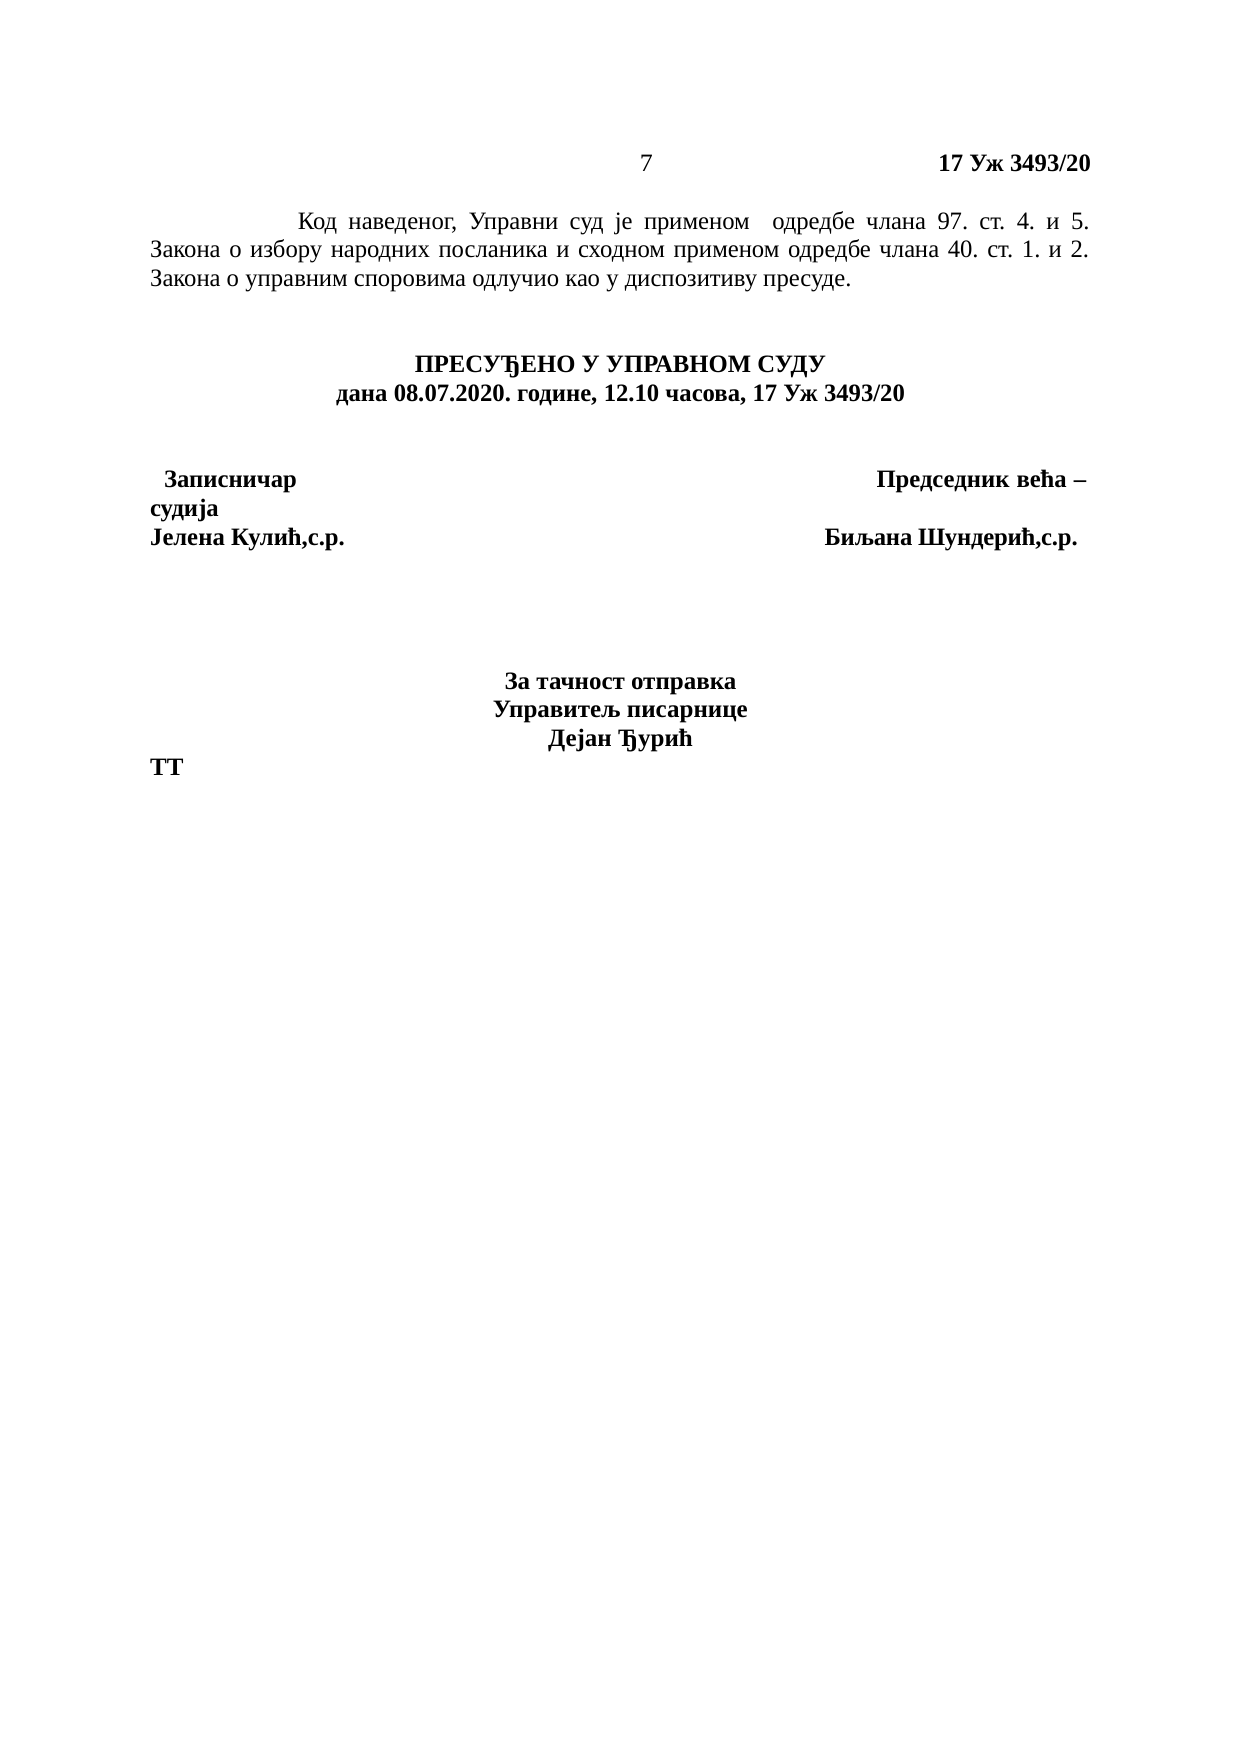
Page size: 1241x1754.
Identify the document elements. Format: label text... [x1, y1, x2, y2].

text Дејан Ђурић [150, 723, 1091, 752]
text Јелена Кулић,с.р. Биљана Шундерић,с.р. [150, 522, 1091, 551]
text За тачност отправка [150, 666, 1091, 694]
text Записничар Председник већа – судија [150, 464, 1091, 522]
text ПРЕСУЂЕНО У УПРАВНОМ СУДУ [150, 349, 1091, 378]
text ТТ [150, 752, 1091, 781]
text Код наведеног, Управни суд је применом одредбе члана 97. ст. 4. и 5. Закона о избору народних посланика и сходном применом одредбе члана 40. ст. 1. и 2. Закона о управним споровима одлучио као у диспозитиву пресуде. [150, 206, 1091, 292]
text Управитељ писарнице [150, 694, 1091, 723]
text дана 08.07.2020. године, 12.10 часова, 17 Уж 3493/20 [150, 378, 1091, 407]
